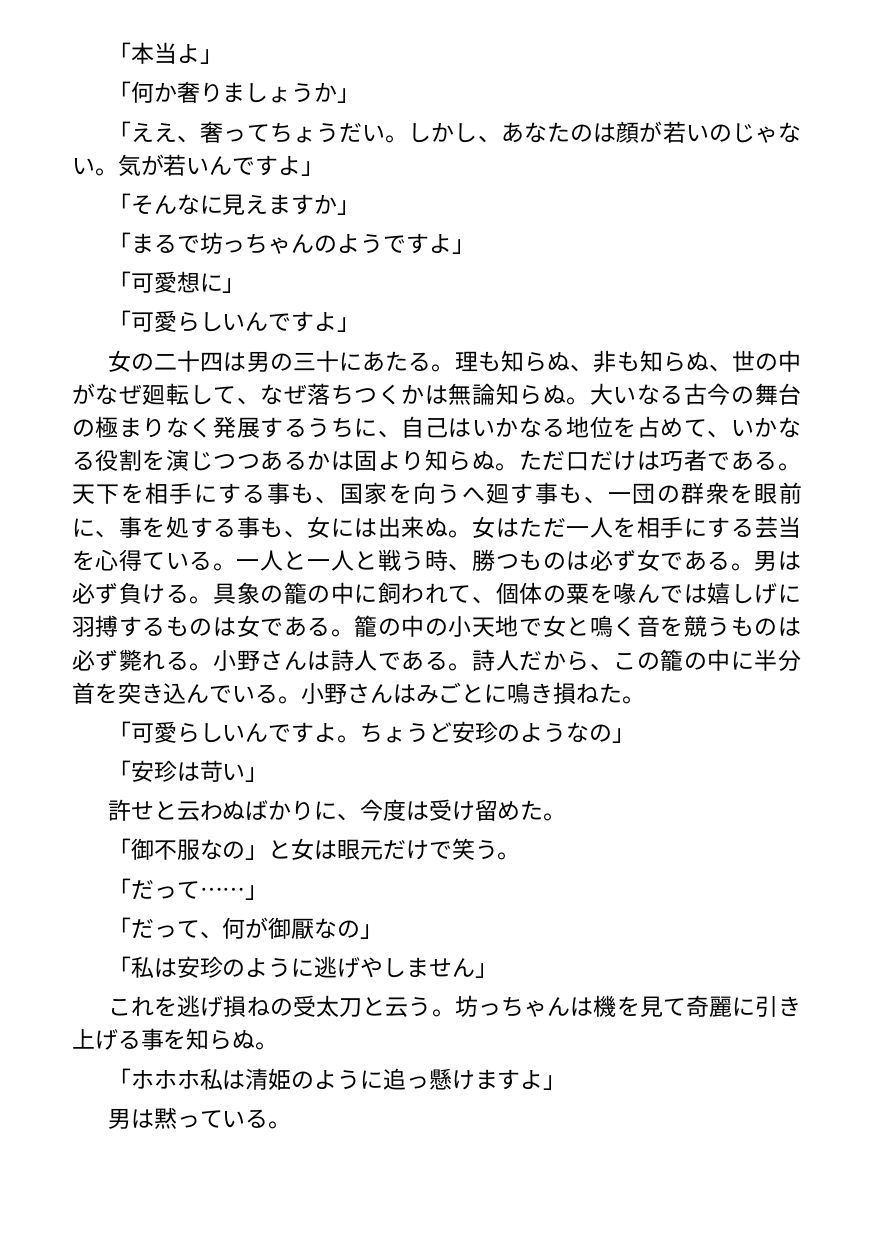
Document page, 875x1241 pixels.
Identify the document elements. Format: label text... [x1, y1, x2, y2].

text 「ええ、奢ってちょうだい。しかし、あなたのは顔が若いのじゃない。気が若いんですよ」 [72, 114, 802, 181]
text これを逃げ損ねの受太刀と云う。坊っちゃんは機を見て奇麗に引き上げる事を知らぬ。 [72, 989, 802, 1056]
text 「可愛らしいんですよ」 [72, 304, 802, 337]
text 「可愛想に」 [72, 265, 802, 298]
text 「そんなに見えますか」 [72, 187, 802, 220]
text 男は黙っている。 [72, 1101, 802, 1134]
text 「本当よ」 [72, 36, 802, 69]
text 「ホホホ私は清姫のように追っ懸けますよ」 [72, 1061, 802, 1095]
text 「何か奢りましょうか」 [72, 75, 802, 108]
text 「可愛らしいんですよ。ちょうど安珍のようなの」 [72, 715, 802, 748]
text 許せと云わぬばかりに、今度は受け留めた。 [72, 793, 802, 826]
text 「御不服なの」と女は眼元だけで笑う。 [72, 832, 802, 866]
text 「だって、何が御厭なの」 [72, 911, 802, 944]
text 「だって……」 [72, 872, 802, 905]
text 「まるで坊っちゃんのようですよ」 [72, 226, 802, 259]
text 「私は安珍のように逃げやしません」 [72, 950, 802, 983]
text 女の二十四は男の三十にあたる。理も知らぬ、非も知らぬ、世の中がなぜ廻転して、なぜ落ちつくかは無論知らぬ。大いなる古今の舞台の極まりなく発展するうちに、自己はいかなる地位を占めて、いかなる役割を演じつつあるかは固より知らぬ。ただ口だけは巧者である。天下を相手にする事も、国家を向うへ廻す事も、一団の群衆を眼前に、事を処する事も、女には出来ぬ。女はただ一人を相手にする芸当を心得ている。一人と一人と戦う時、勝つものは必ず女である。男は必ず負ける。具象の籠の中に飼われて、個体の粟を喙んでは嬉しげに羽搏するものは女である。籠の中の小天地で女と鳴く音を競うものは必ず斃れる。小野さんは詩人である。詩人だから、この籠の中に半分首を突き込んでいる。小野さんはみごとに鳴き損ねた。 [72, 343, 802, 709]
text 「安珍は苛い」 [72, 754, 802, 787]
